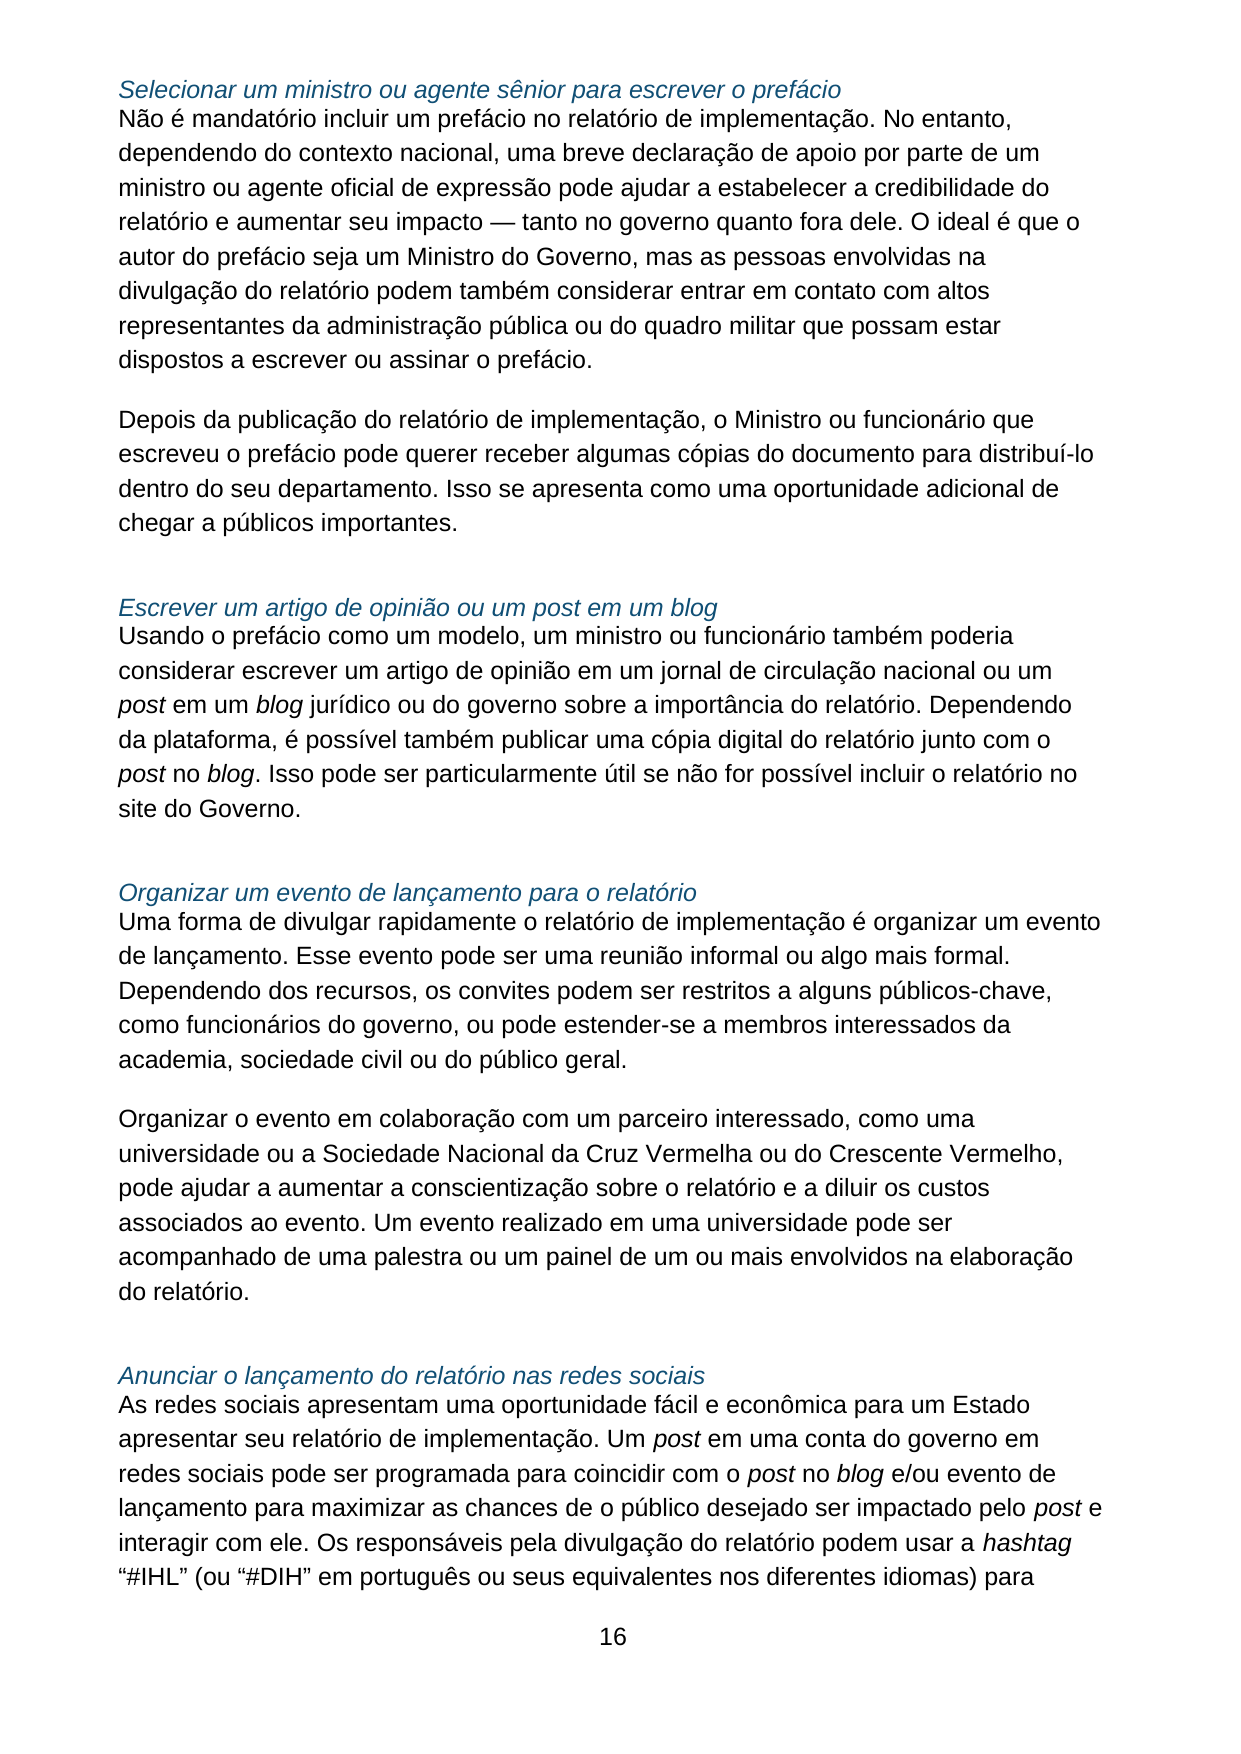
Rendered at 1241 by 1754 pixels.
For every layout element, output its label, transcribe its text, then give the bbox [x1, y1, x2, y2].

subtitle Organizar um evento de lançamento para o relatório [118, 878, 1107, 907]
text Organizar o evento em colaboração com um parceiro interessado, como uma universidade ou a Sociedade Nacional da Cruz Vermelha ou do Crescente Vermelho, pode ajudar a aumentar a conscientização sobre o relatório e a diluir os custos associados ao evento. Um evento realizado em uma universidade pode ser acompanhado de uma palestra ou um painel de um ou mais envolvidos na elaboração do relatório. [118, 1104, 1107, 1305]
text Uma forma de divulgar rapidamente o relatório de implementação é organizar um evento de lançamento. Esse evento pode ser uma reunião informal ou algo mais formal. Dependendo dos recursos, os convites podem ser restritos a alguns públicos-chave, como funcionários do governo, ou pode estender-se a membros interessados da academia, sociedade civil ou do público geral. [118, 907, 1107, 1073]
subtitle Escrever um artigo de opinião ou um post em um blog [118, 592, 1107, 621]
text As redes sociais apresentam uma oportunidade fácil e econômica para um Estado apresentar seu relatório de implementação. Um post em uma conta do governo em redes sociais pode ser programada para coincidir com o post no blog e/ou evento de lançamento para maximizar as chances de o público desejado ser impactado pelo post e interagir com ele. Os responsáveis pela divulgação do relatório podem usar a hashtag “#IHL” (ou “#DIH” em português ou seus equivalentes nos diferentes idiomas) para [118, 1390, 1107, 1591]
subtitle Anunciar o lançamento do relatório nas redes sociais [118, 1361, 1107, 1390]
subtitle Selecionar um ministro ou agente sênior para escrever o prefácio [118, 75, 1107, 104]
text Não é mandatório incluir um prefácio no relatório de implementação. No entanto, dependendo do contexto nacional, uma breve declaração de apoio por parte de um ministro ou agente oficial de expressão pode ajudar a estabelecer a credibilidade do relatório e aumentar seu impacto — tanto no governo quanto fora dele. O ideal é que o autor do prefácio seja um Ministro do Governo, mas as pessoas envolvidas na divulgação do relatório podem também considerar entrar em contato com altos representantes da administração pública ou do quadro militar que possam estar dispostos a escrever ou assinar o prefácio. [118, 104, 1107, 374]
text Depois da publicação do relatório de implementação, o Ministro ou funcionário que escreveu o prefácio pode querer receber algumas cópias do documento para distribuí-lo dentro do seu departamento. Isso se apresenta como uma oportunidade adicional de chegar a públicos importantes. [118, 404, 1107, 537]
text Usando o prefácio como um modelo, um ministro ou funcionário também poderia considerar escrever um artigo de opinião em um jornal de circulação nacional ou um post em um blog jurídico ou do governo sobre a importância do relatório. Dependendo da plataforma, é possível também publicar uma cópia digital do relatório junto com o post no blog. Isso pode ser particularmente útil se não for possível incluir o relatório no site do Governo. [118, 621, 1107, 822]
